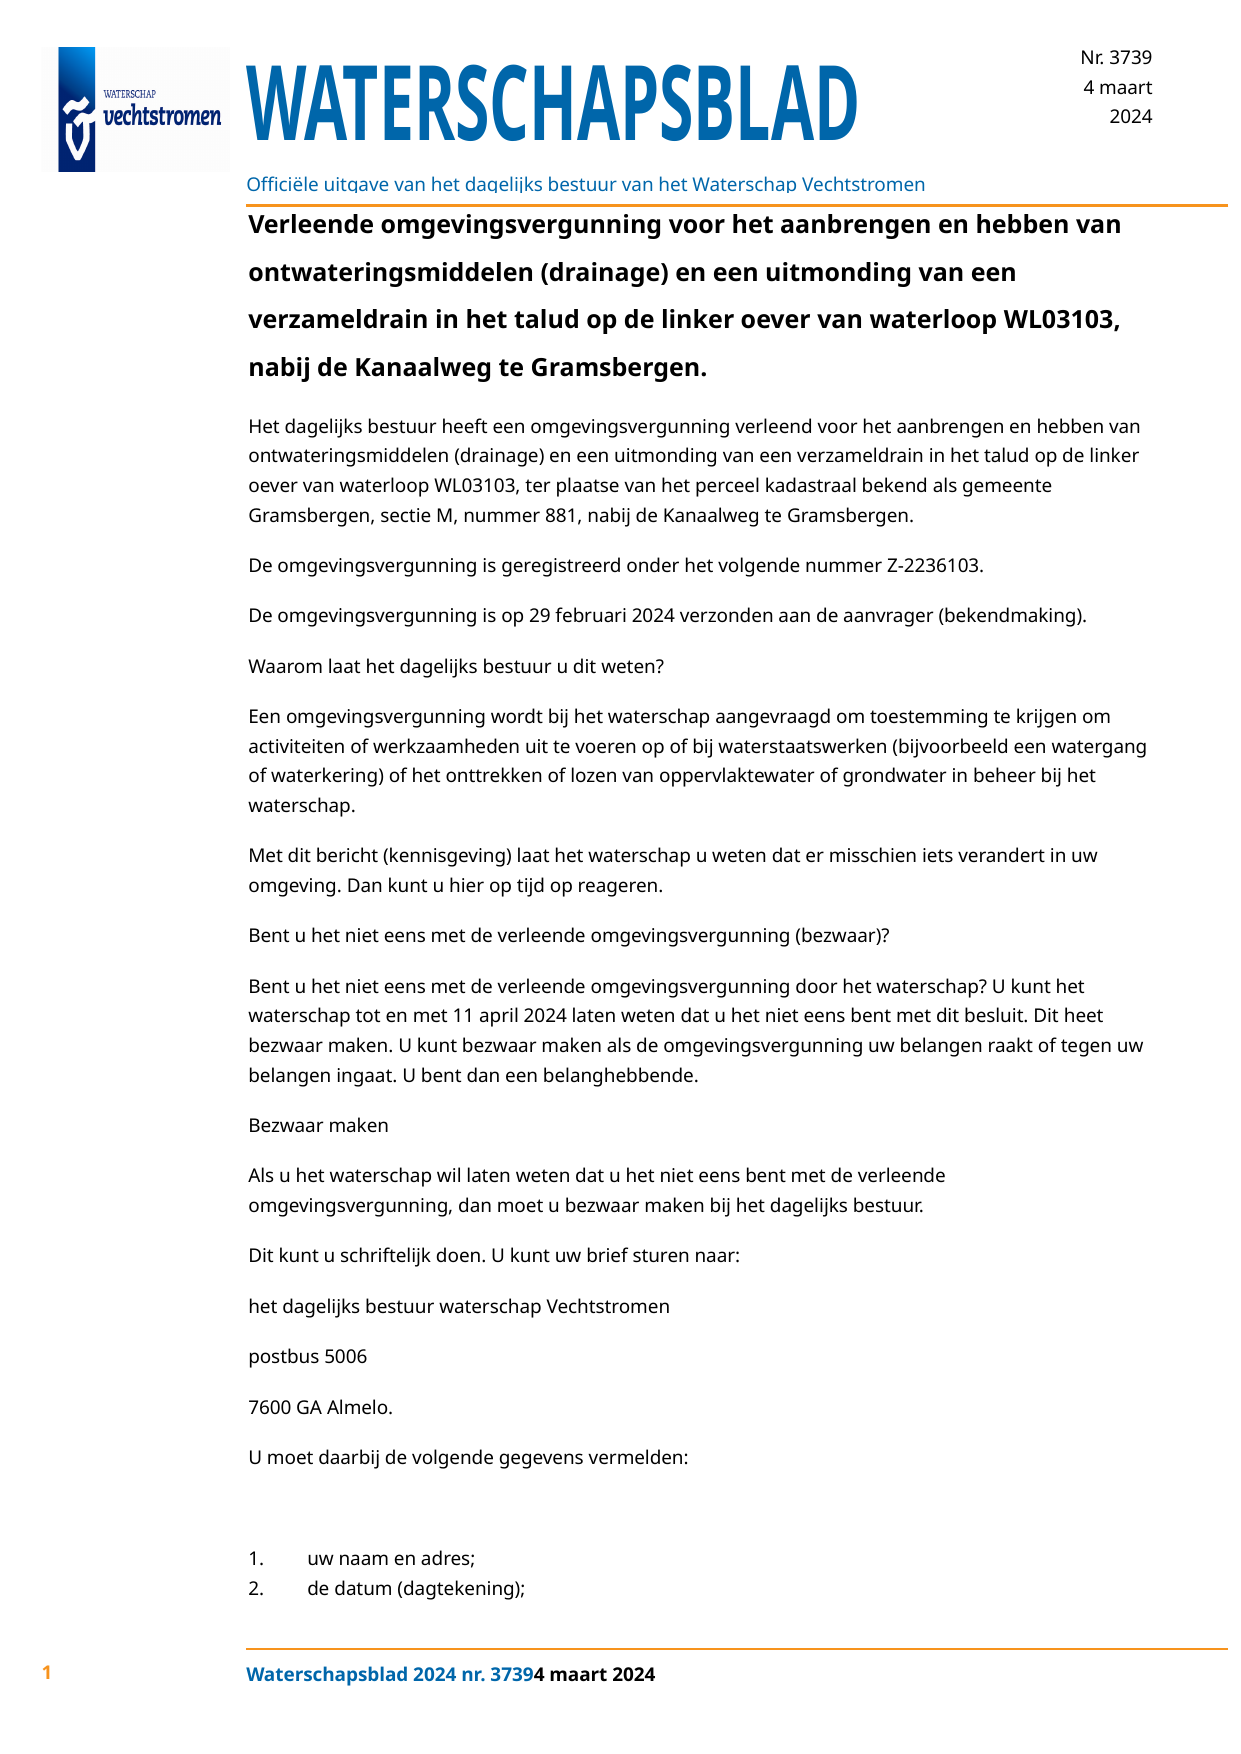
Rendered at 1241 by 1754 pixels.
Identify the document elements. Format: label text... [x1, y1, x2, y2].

text Een omgevingsvergunning wordt bij het waterschap aangevraagd om toestemming te krijgen om activiteiten of werkzaamheden uit te voeren op of bij waterstaatswerken (bijvoorbeeld een watergang of waterkering) of het onttrekken of lozen van oppervlaktewater of grondwater in beheer bij het waterschap. [248, 703, 1152, 818]
text postbus 5006 [248, 1343, 1152, 1369]
text De omgevingsvergunning is geregistreerd onder het volgende nummer Z-2236103. [248, 552, 1152, 578]
list uw naam en adres; [248, 1545, 1152, 1571]
text Het dagelijks bestuur heeft een omgevingsvergunning verleend voor het aanbrengen en hebben van ontwateringsmiddelen (drainage) en een uitmonding van een verzameldrain in het talud op de linker oever van waterloop WL03103, ter plaatse van het perceel kadastraal bekend als gemeente Gramsbergen, sectie M, nummer 881, nabij de Kanaalweg te Gramsbergen. [248, 413, 1152, 528]
text Dit kunt u schriftelijk doen. U kunt uw brief sturen naar: [248, 1243, 1152, 1268]
text Verleende omgevingsvergunning voor het aanbrengen en hebben van ontwateringsmiddelen (drainage) en een uitmonding van een verzameldrain in het talud op de linker oever van waterloop WL03103, nabij de Kanaalweg te Gramsbergen. [248, 207, 1152, 384]
text Waarom laat het dagelijks bestuur u dit weten? [248, 653, 1152, 679]
text Bent u het niet eens met de verleende omgevingsvergunning (bezwaar)? [248, 923, 1152, 948]
text 7600 GA Almelo. [248, 1394, 1152, 1420]
text U moet daarbij de volgende gegevens vermelden: [248, 1444, 1152, 1470]
picture [41, 47, 231, 172]
text het dagelijks bestuur waterschap Vechtstromen [248, 1293, 1152, 1319]
text Bent u het niet eens met de verleende omgevingsvergunning door het waterschap? U kunt het waterschap tot en met 11 april 2024 laten weten dat u het niet eens bent met dit besluit. Dit heet bezwaar maken. U kunt bezwaar maken als de omgevingsvergunning uw belangen raakt of tegen uw belangen ingaat. U bent dan een belanghebbende. [248, 973, 1152, 1088]
text Bezwaar maken [248, 1112, 1152, 1138]
text De omgevingsvergunning is op 29 februari 2024 verzonden aan de aanvrager (bekendmaking). [248, 603, 1152, 628]
text Als u het waterschap wil laten weten dat u het niet eens bent met de verleende omgevingsvergunning, dan moet u bezwaar maken bij het dagelijks bestuur. [248, 1163, 1152, 1218]
text Met dit bericht (kennisgeving) laat het waterschap u weten dat er misschien iets verandert in uw omgeving. Dan kunt u hier op tijd op reageren. [248, 843, 1152, 898]
list de datum (dagtekening); [248, 1575, 1152, 1601]
